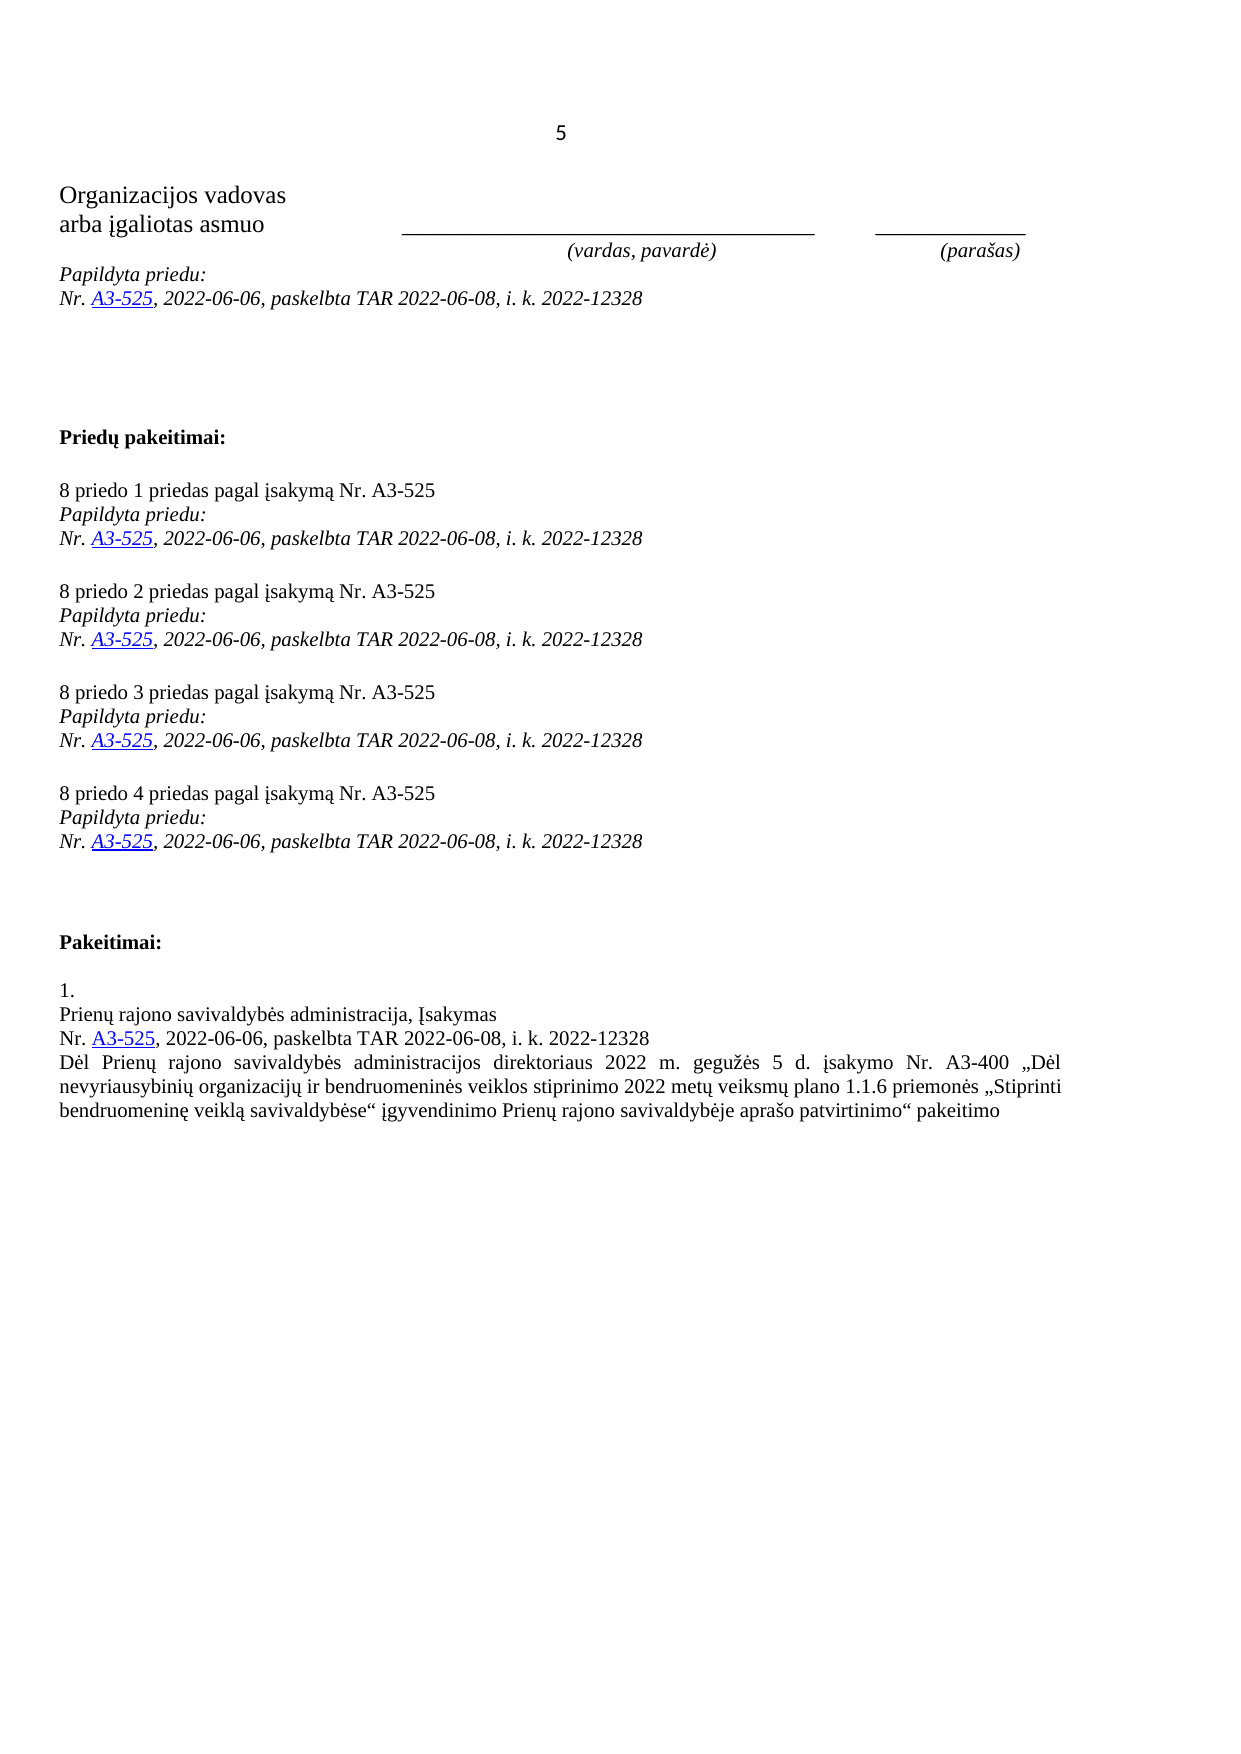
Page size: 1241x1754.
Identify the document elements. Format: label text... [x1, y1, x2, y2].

text Dėl Prienų rajono savivaldybės administracijos direktoriaus 2022 m. gegužės 5 d. įsakymo Nr. A3-400 „Dėl nevyriausybinių organizacijų ir bendruomeninės veiklos stiprinimo 2022 metų veiksmų plano 1.1.6 priemonės „Stiprinti bendruomeninę veiklą savivaldybėse“ įgyvendinimo Prienų rajono savivaldybėje aprašo patvirtinimo“ pakeitimo [59, 1050, 1063, 1122]
text Nr. A3-525, 2022-06-06, paskelbta TAR 2022-06-08, i. k. 2022-12328 [59, 286, 1063, 310]
text Pakeitimai: [59, 929, 1063, 954]
text 8 priedo 1 priedas pagal įsakymą Nr. A3-525 [59, 478, 1063, 502]
text Papildyta priedu: [59, 262, 1063, 286]
text Papildyta priedu: [59, 502, 1063, 526]
text Nr. A3-525, 2022-06-06, paskelbta TAR 2022-06-08, i. k. 2022-12328 [59, 728, 1063, 752]
text Priedų pakeitimai: [59, 425, 1063, 449]
text Nr. A3-525, 2022-06-06, paskelbta TAR 2022-06-08, i. k. 2022-12328 [59, 526, 1063, 550]
text 8 priedo 3 priedas pagal įsakymą Nr. A3-525 [59, 679, 1063, 704]
text Papildyta priedu: [59, 603, 1063, 627]
text 8 priedo 4 priedas pagal įsakymą Nr. A3-525 [59, 781, 1063, 804]
text 8 priedo 2 priedas pagal įsakymą Nr. A3-525 [59, 579, 1063, 603]
text (vardas, pavardė) (parašas) [59, 238, 1063, 262]
text Nr. A3-525, 2022-06-06, paskelbta TAR 2022-06-08, i. k. 2022-12328 [59, 627, 1063, 651]
text Nr. A3-525, 2022-06-06, paskelbta TAR 2022-06-08, i. k. 2022-12328 [59, 829, 1063, 853]
text arba įgaliotas asmuo _________________________________ ____________ [59, 209, 1063, 238]
text Organizacijos vadovas [59, 180, 1063, 209]
text 1. [59, 978, 1063, 1002]
text Papildyta priedu: [59, 804, 1063, 829]
text Prienų rajono savivaldybės administracija, Įsakymas [59, 1002, 1063, 1026]
text Papildyta priedu: [59, 704, 1063, 728]
text Nr. A3-525, 2022-06-06, paskelbta TAR 2022-06-08, i. k. 2022-12328 [59, 1026, 1063, 1050]
